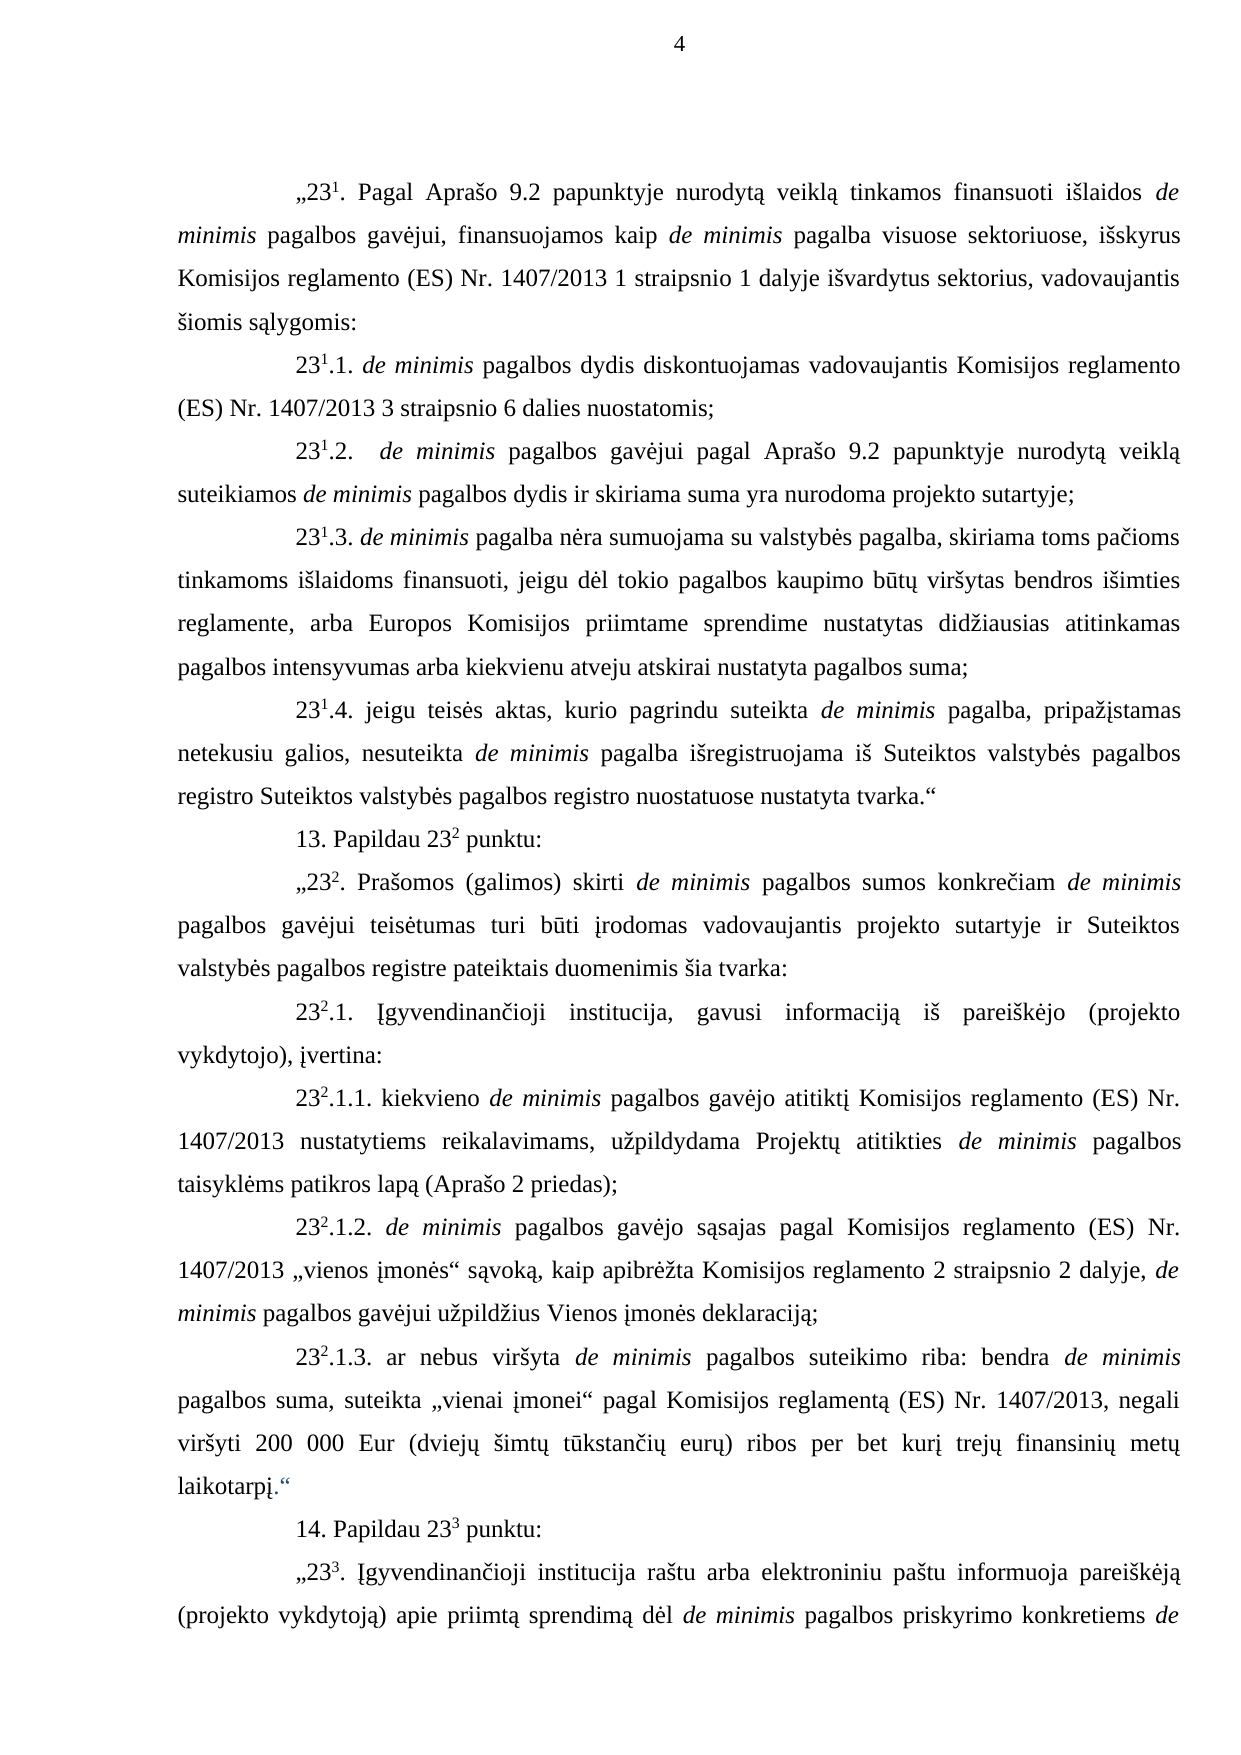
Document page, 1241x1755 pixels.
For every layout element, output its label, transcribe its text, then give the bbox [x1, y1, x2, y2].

text 232.1.3. ar nebus viršyta de minimis pagalbos suteikimo riba: bendra de minimis pagalbos suma, suteikta „vienai įmonei“ pagal Komisijos reglamentą (ES) Nr. 1407/2013, negali viršyti 200 000 Eur (dviejų šimtų tūkstančių eurų) ribos per bet kurį trejų finansinių metų laikotarpį.“ [177, 1342, 1181, 1500]
text 231.1. de minimis pagalbos dydis diskontuojamas vadovaujantis Komisijos reglamento (ES) Nr. 1407/2013 3 straipsnio 6 dalies nuostatomis; [177, 350, 1181, 422]
text 231.3. de minimis pagalba nėra sumuojama su valstybės pagalba, skiriama toms pačioms tinkamoms išlaidoms finansuoti, jeigu dėl tokio pagalbos kaupimo būtų viršytas bendros išimties reglamente, arba Europos Komisijos priimtame sprendime nustatytas didžiausias atitinkamas pagalbos intensyvumas arba kiekvienu atveju atskirai nustatyta pagalbos suma; [177, 522, 1181, 680]
text 13. Papildau 232 punktu: [177, 824, 1181, 853]
text 232.1. Įgyvendinančioji institucija, gavusi informaciją iš pareiškėjo (projekto vykdytojo), įvertina: [177, 997, 1181, 1068]
text 232.1.2. de minimis pagalbos gavėjo sąsajas pagal Komisijos reglamento (ES) Nr. 1407/2013 „vienos įmonės“ sąvoką, kaip apibrėžta Komisijos reglamento 2 straipsnio 2 dalyje, de minimis pagalbos gavėjui užpildžius Vienos įmonės deklaraciją; [177, 1212, 1181, 1327]
text 14. Papildau 233 punktu: [177, 1514, 1181, 1543]
text „233. Įgyvendinančioji institucija raštu arba elektroniniu paštu informuoja pareiškėją (projekto vykdytoją) apie priimtą sprendimą dėl de minimis pagalbos priskyrimo konkretiems de [177, 1557, 1181, 1629]
text 231.4. jeigu teisės aktas, kurio pagrindu suteikta de minimis pagalba, pripažįstamas netekusiu galios, nesuteikta de minimis pagalba išregistruojama iš Suteiktos valstybės pagalbos registro Suteiktos valstybės pagalbos registro nuostatuose nustatyta tvarka.“ [177, 695, 1181, 810]
text 232.1.1. kiekvieno de minimis pagalbos gavėjo atitiktį Komisijos reglamento (ES) Nr. 1407/2013 nustatytiems reikalavimams, užpildydama Projektų atitikties de minimis pagalbos taisyklėms patikros lapą (Aprašo 2 priedas); [177, 1083, 1181, 1198]
text „231. Pagal Aprašo 9.2 papunktyje nurodytą veiklą tinkamos finansuoti išlaidos de minimis pagalbos gavėjui, finansuojamos kaip de minimis pagalba visuose sektoriuose, išskyrus Komisijos reglamento (ES) Nr. 1407/2013 1 straipsnio 1 dalyje išvardytus sektorius, vadovaujantis šiomis sąlygomis: [177, 177, 1181, 335]
text „232. Prašomos (galimos) skirti de minimis pagalbos sumos konkrečiam de minimis pagalbos gavėjui teisėtumas turi būti įrodomas vadovaujantis projekto sutartyje ir Suteiktos valstybės pagalbos registre pateiktais duomenimis šia tvarka: [177, 867, 1181, 982]
text 231.2. de minimis pagalbos gavėjui pagal Aprašo 9.2 papunktyje nurodytą veiklą suteikiamos de minimis pagalbos dydis ir skiriama suma yra nurodoma projekto sutartyje; [177, 436, 1181, 508]
